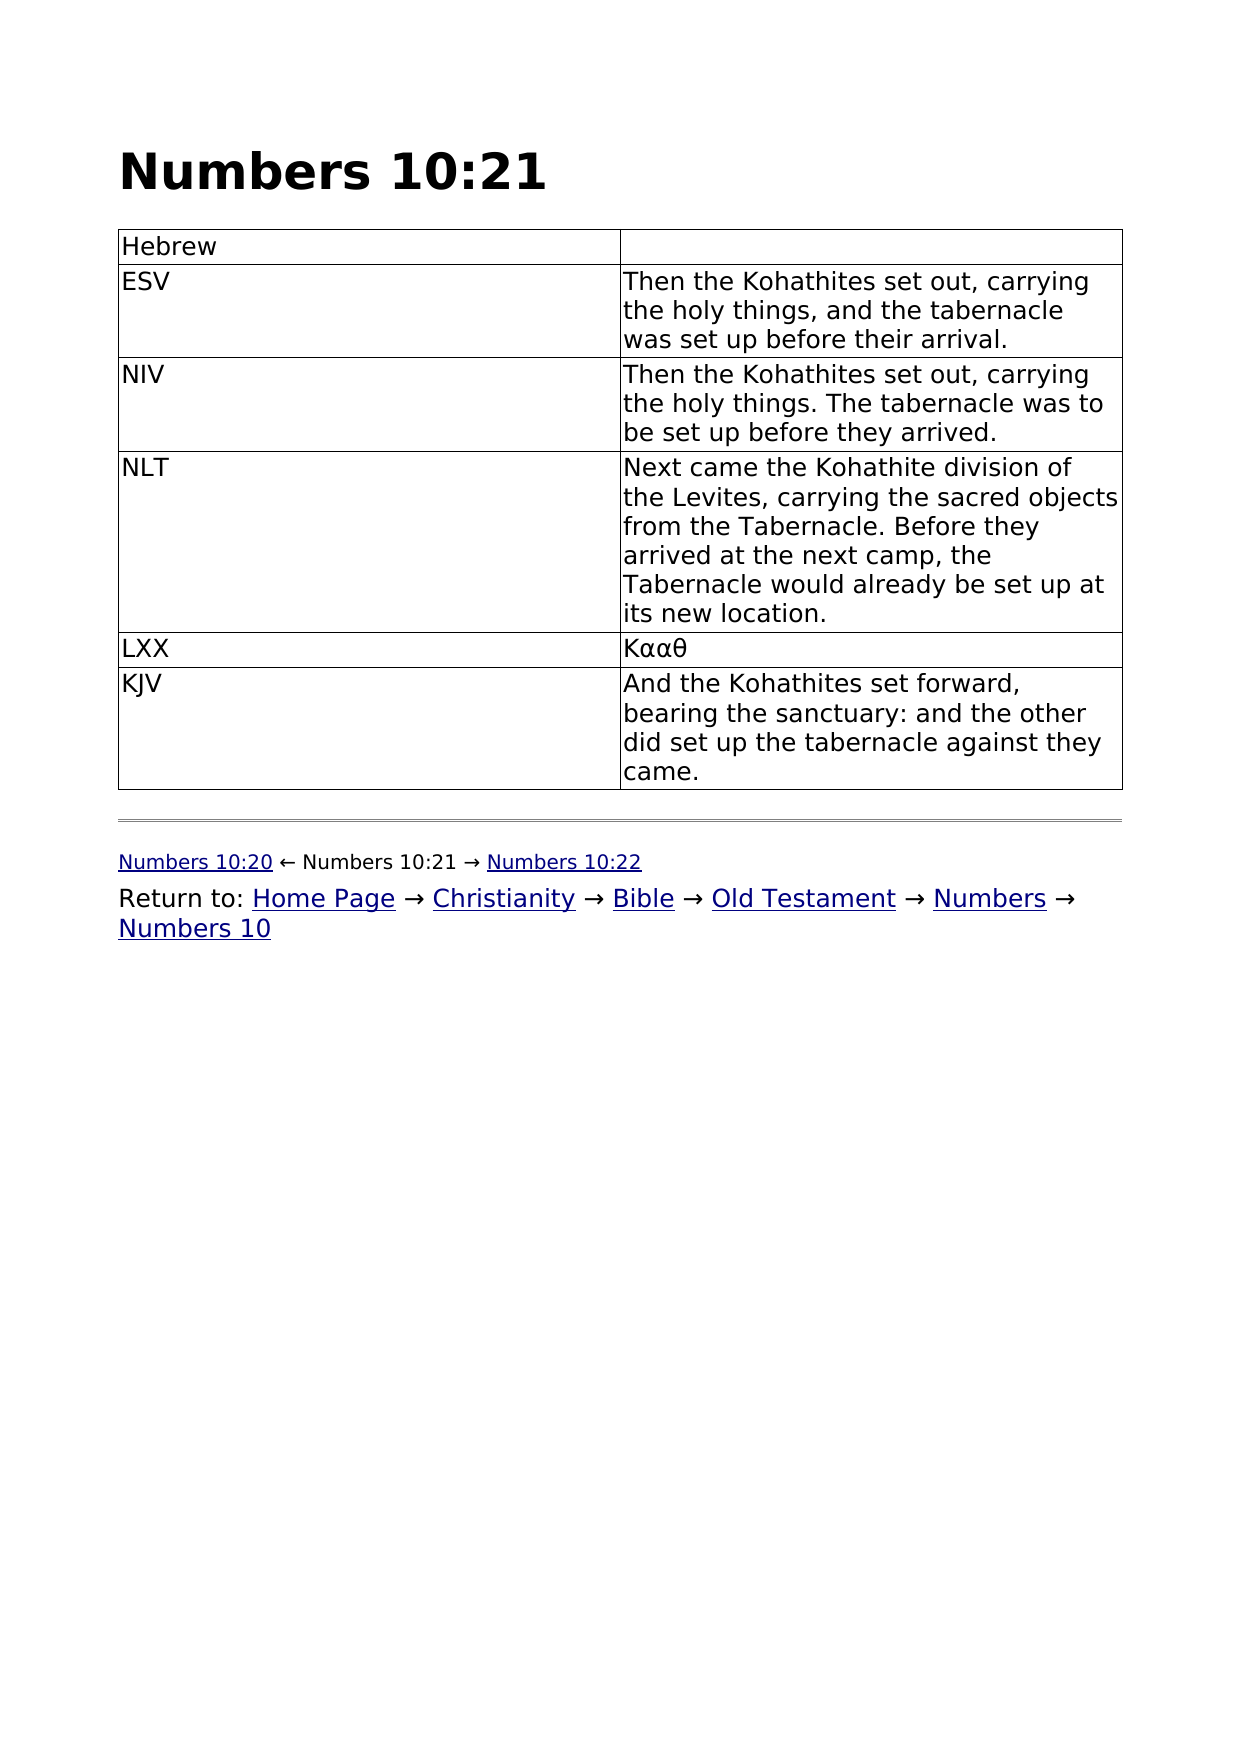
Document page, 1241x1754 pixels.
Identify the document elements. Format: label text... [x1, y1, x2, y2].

table_cell And the Kohathites set forward, bearing the sanctuary: and the other did set up the tabernacle against they came. [621, 668, 1122, 789]
text Return to: Home Page → Christianity → Bible → Old Testament → Numbers → Numbers 10 [118, 884, 1122, 943]
table_cell Then the Kohathites set out, carrying the holy things, and the tabernacle was set up before their arrival. [621, 265, 1122, 357]
table_cell Κααθ [621, 633, 1122, 667]
table_cell LXX [119, 633, 620, 667]
subtitle Numbers 10:21 [118, 143, 1122, 201]
table_cell NIV [119, 358, 620, 451]
text Numbers 10:20 ← Numbers 10:21 → Numbers 10:22 [118, 851, 1122, 884]
table_header [621, 230, 1122, 264]
table_cell Then the Kohathites set out, carrying the holy things. The tabernacle was to be set up before they arrived. [621, 358, 1122, 451]
table_header Hebrew [119, 230, 620, 264]
table_cell ESV [119, 265, 620, 357]
table_cell KJV [119, 668, 620, 789]
table_cell Next came the Kohathite division of the Levites, carrying the sacred objects from the Tabernacle. Before they arrived at the next camp, the Tabernacle would already be set up at its new location. [621, 452, 1122, 632]
table_cell NLT [119, 452, 620, 632]
